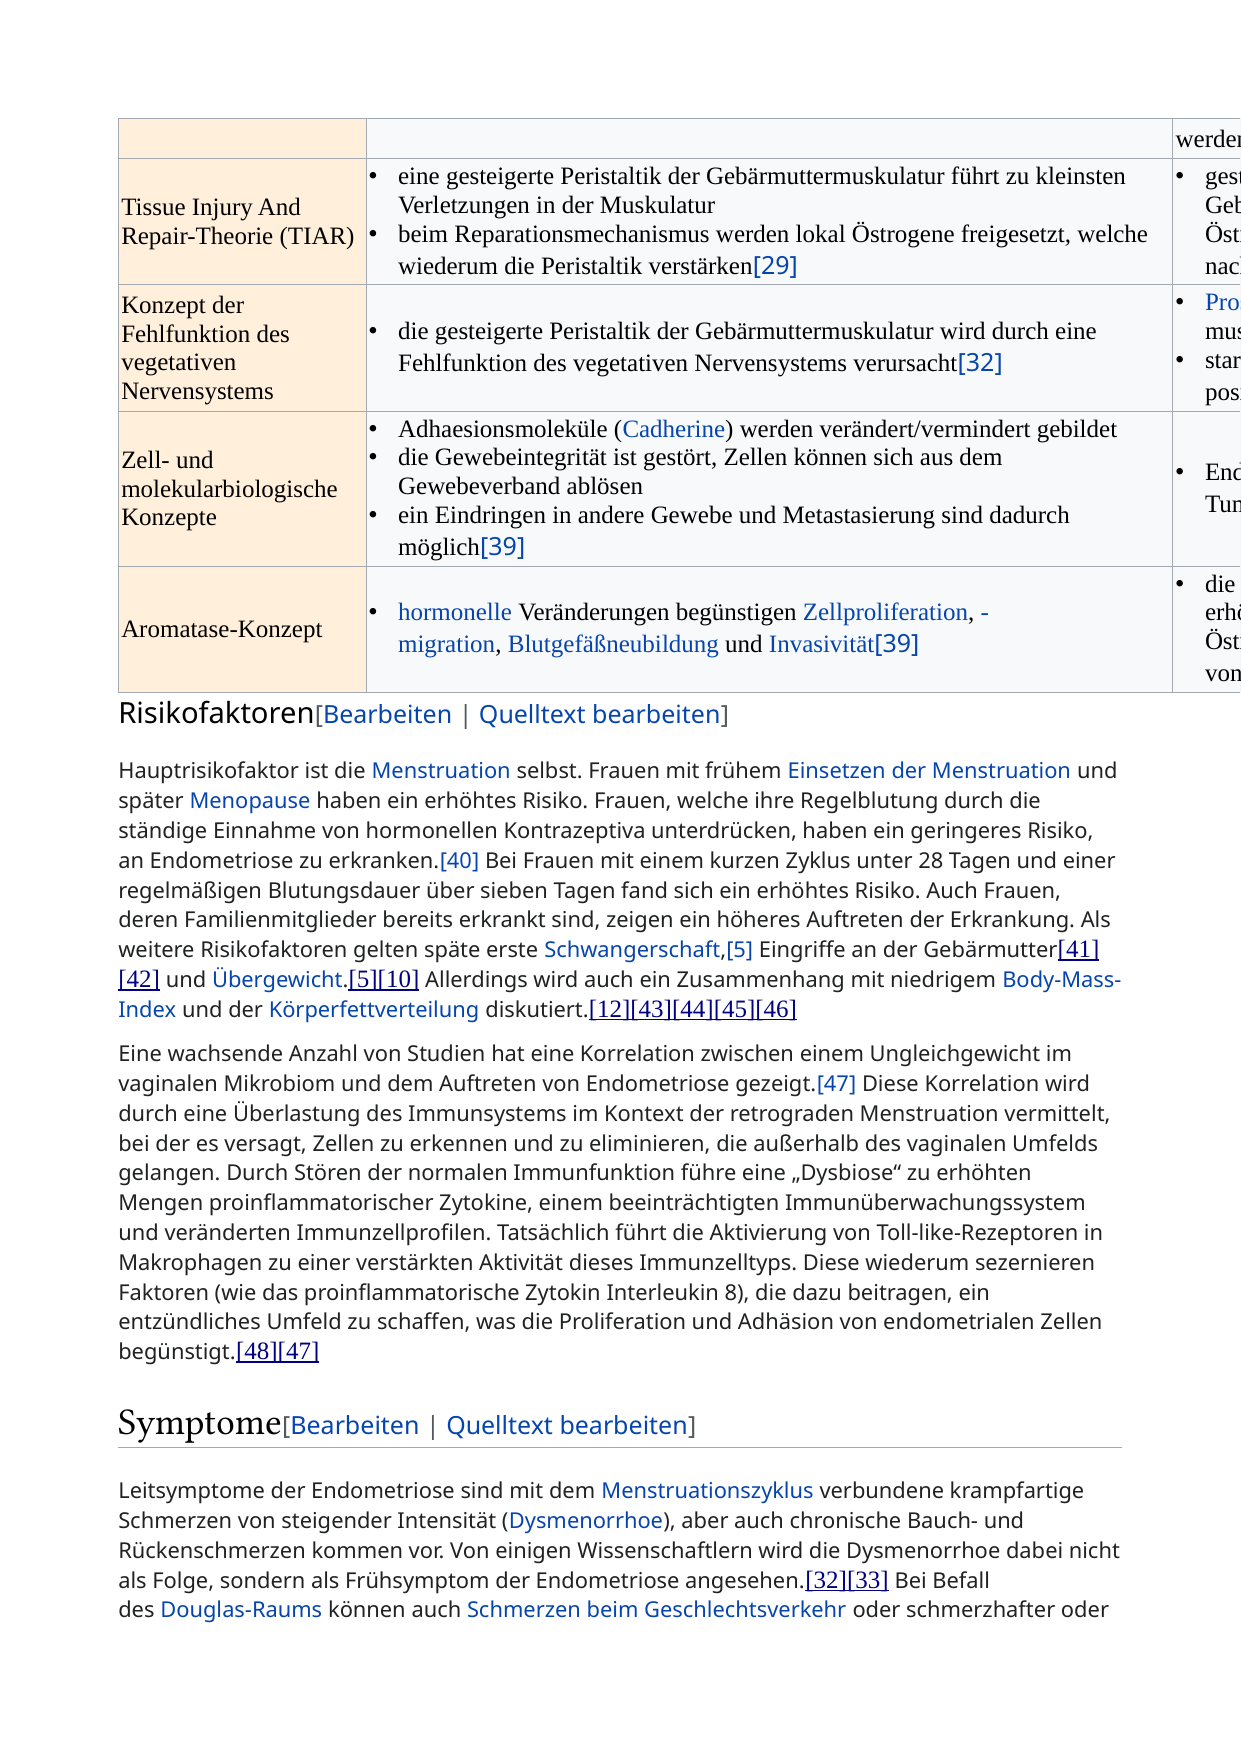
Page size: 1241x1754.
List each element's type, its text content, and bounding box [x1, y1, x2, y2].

table_cell Prostaglandin F2α ist erhöht, muskelrelaxierendes Prostacyclin ist erniedrigt starke Reizung afferenter vegetativer Nervenfasern mit positivem Feedback-Mechanismus[32] [1173, 285, 1240, 411]
text Leitsymptome der Endometriose sind mit dem Menstruationszyklus verbundene krampfartige Schmerzen von steigender Intensität (Dysmenorrhoe), aber auch chronische Bauch- und Rückenschmerzen kommen vor. Von einigen Wissenschaftlern wird die Dysmenorrhoe dabei nicht als Folge, sondern als Frühsymptom der Endometriose angesehen.[32][33] Bei Befall des Douglas-Raums können auch Schmerzen beim Geschlechtsverkehr oder schmerzhafter oder [118, 1475, 1122, 1624]
table_cell Aromatase-Konzept [119, 567, 366, 692]
table_cell [119, 119, 366, 158]
table_cell die gesteigerte Peristaltik der Gebärmuttermuskulatur wird durch eine Fehlfunktion des vegetativen Nervensystems verursacht[32] [367, 285, 1172, 411]
table_cell gesteigerte und fehlerhafte Peristaltik der Gebärmuttermuskulatur sowie eine lokal erhöhte Östrogenkonzentration ist bei Endometriosepatientinnen nachweisbar[29] [1173, 159, 1240, 284]
subtitle Risikofaktoren[Bearbeiten | Quelltext bearbeiten] [118, 693, 1122, 732]
text Eine wachsende Anzahl von Studien hat eine Korrelation zwischen einem Ungleichgewicht im vaginalen Mikrobiom und dem Auftreten von Endometriose gezeigt.[47] Diese Korrelation wird durch eine Überlastung des Immunsystems im Kontext der retrograden Menstruation vermittelt, bei der es versagt, Zellen zu erkennen und zu eliminieren, die außerhalb des vaginalen Umfelds gelangen. Durch Stören der normalen Immunfunktion führe eine „Dysbiose“ zu erhöhten Mengen proinflammatorischer Zytokine, einem beeinträchtigten Immunüberwachungssystem und veränderten Immunzellprofilen. Tatsächlich führt die Aktivierung von Toll-like-Rezeptoren in Makrophagen zu einer verstärkten Aktivität dieses Immunzelltyps. Diese wiederum sezernieren Faktoren (wie das proinflammatorische Zytokin Interleukin 8), die dazu beitragen, ein entzündliches Umfeld zu schaffen, was die Proliferation und Adhäsion von endometrialen Zellen begünstigt.[48][47] [118, 1038, 1122, 1366]
subtitle Symptome[Bearbeiten | Quelltext bearbeiten] [118, 1401, 1122, 1447]
table_cell Adhaesionsmoleküle (Cadherine) werden verändert/vermindert gebildet die Gewebeintegrität ist gestört, Zellen können sich aus dem Gewebeverband ablösen ein Eindringen in andere Gewebe und Metastasierung sind dadurch möglich[39] [367, 412, 1172, 566]
table_cell hormonelle Veränderungen begünstigen Zellproliferation, -migration, Blutgefäßneubildung und Invasivität[39] [367, 567, 1172, 692]
table_cell Endometriosezellen zeigen teilweise Eigenschaften bösartiger Tumore[39] [1173, 412, 1240, 566]
table_cell Konzept der Fehlfunktion des vegetativen Nervensystems [119, 285, 366, 411]
table_cell Tissue Injury And Repair-Theorie (TIAR) [119, 159, 366, 284]
table_cell eine gesteigerte Peristaltik der Gebärmuttermuskulatur führt zu kleinsten Verletzungen in der Muskulatur beim Reparationsmechanismus werden lokal Östrogene freigesetzt, welche wiederum die Peristaltik verstärken[29] [367, 159, 1172, 284]
text Hauptrisikofaktor ist die Menstruation selbst. Frauen mit frühem Einsetzen der Menstruation und später Menopause haben ein erhöhtes Risiko. Frauen, welche ihre Regelblutung durch die ständige Einnahme von hormonellen Kontrazeptiva unterdrücken, haben ein geringeres Risiko, an Endometriose zu erkranken.[40] Bei Frauen mit einem kurzen Zyklus unter 28 Tagen und einer regelmäßigen Blutungsdauer über sieben Tagen fand sich ein erhöhtes Risiko. Auch Frauen, deren Familienmitglieder bereits erkrankt sind, zeigen ein höheres Auftreten der Erkrankung. Als weitere Risikofaktoren gelten späte erste Schwangerschaft,[5] Eingriffe an der Gebärmutter[41][42] und Übergewicht.[5][10] Allerdings wird auch ein Zusammenhang mit niedrigem Body-Mass-Index und der Körperfettverteilung diskutiert.[12][43][44][45][46] [118, 755, 1122, 1023]
table_cell die Aromatasekonzentration in Endometriosegewebe ist erhöht und führt zu einer verstärkten lokalen Östrogenbildung, die wiederum die Bildung von Prostaglandin E2 stimuliert[39] [1173, 567, 1240, 692]
table_cell Zell- und molekularbiologische Konzepte [119, 412, 366, 566]
table_cell [367, 119, 1172, 158]
